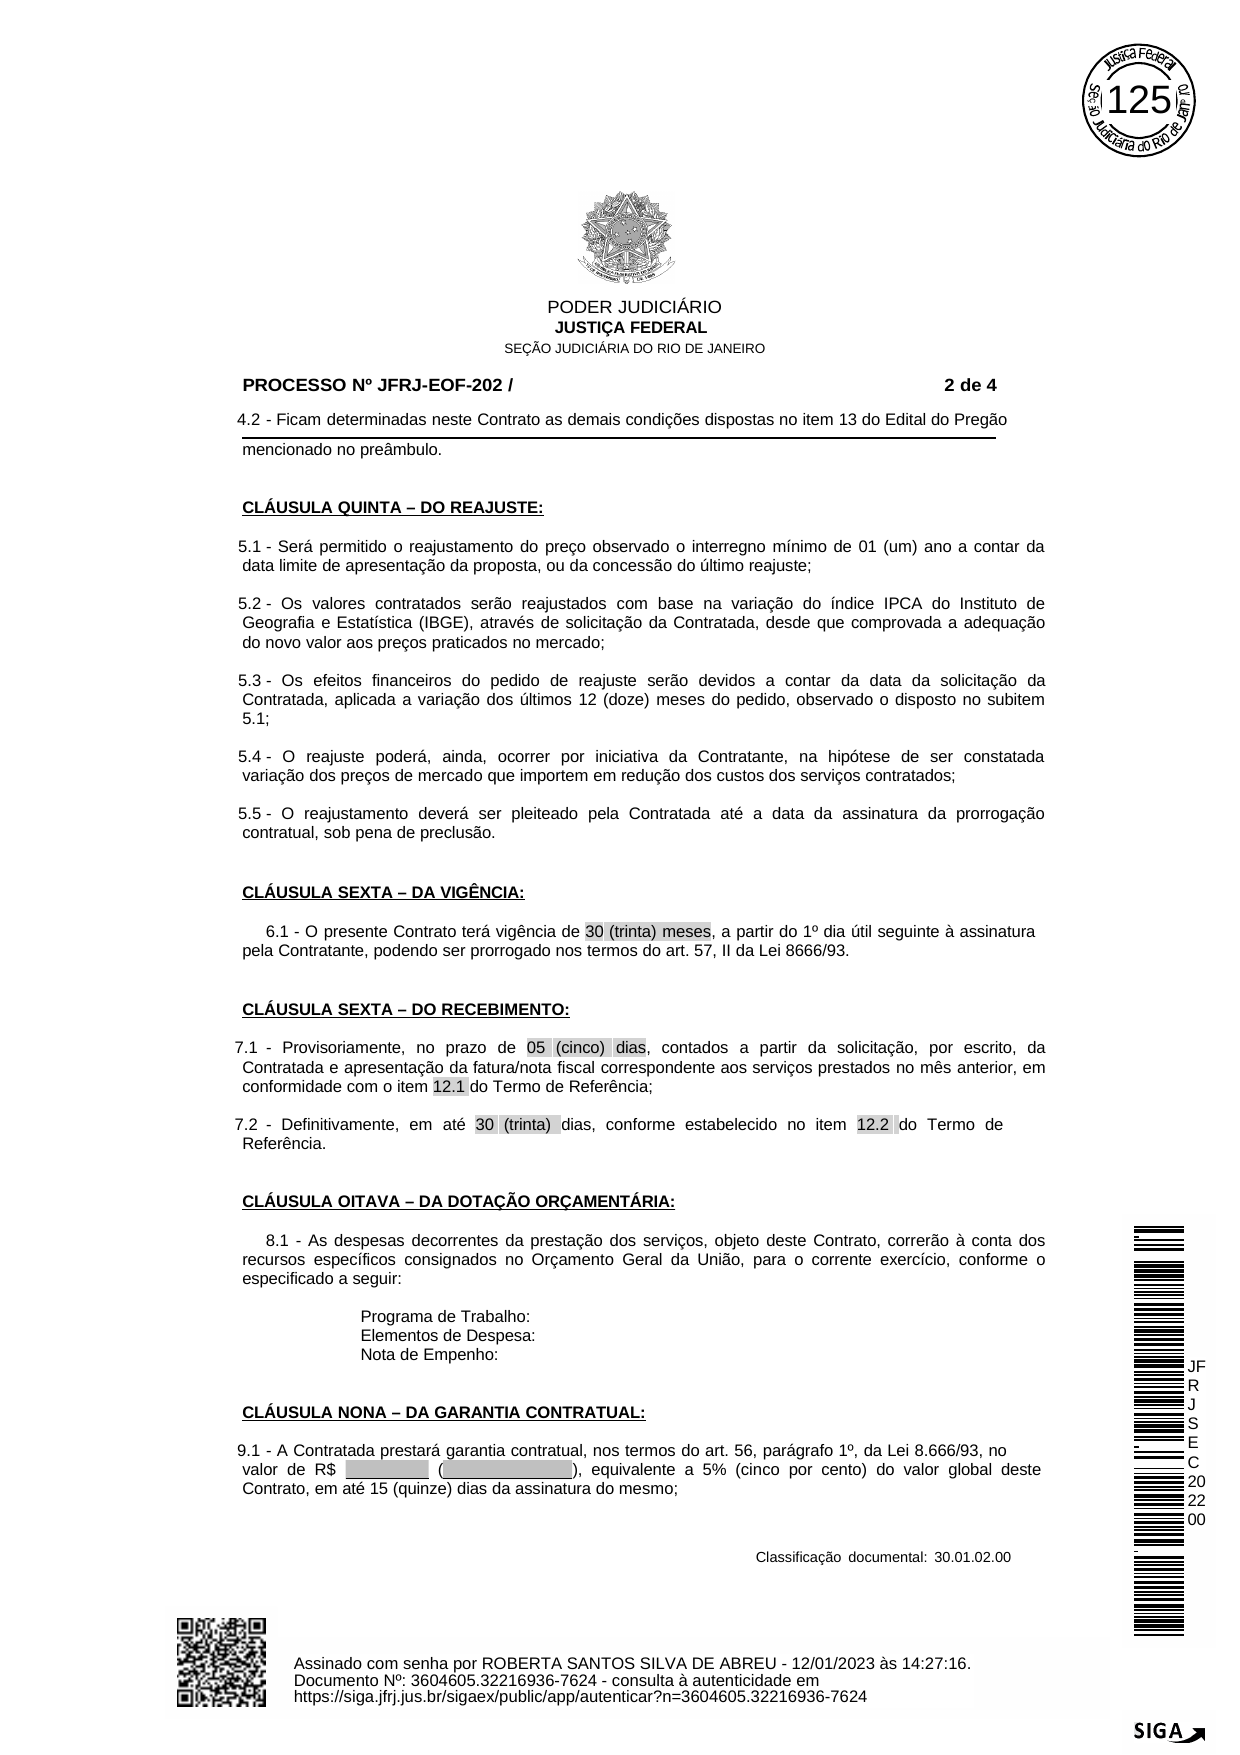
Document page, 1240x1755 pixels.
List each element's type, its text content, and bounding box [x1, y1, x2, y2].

text 8.1 - As despesas decorrentes da prestação dos serviços, objeto deste Contrato, correrão à conta dos recursos específicos consignados no Orçamento Geral da União, para o corrente exercício, conforme o especificado a seguir: [242, 1231, 1046, 1288]
list - Os efeitos financeiros do pedido de reajuste serão devidos a contar da data da solicitação da Contratada, aplicada a variação dos últimos 12 (doze) meses do pedido, observado o disposto no subitem 5.1; [214, 671, 1046, 728]
text e [1180, 96, 1192, 105]
text CLÁUSULA SEXTA – DA VIGÊNCIA: [242, 882, 1239, 902]
text JFRJSEC202200137A [1187, 1357, 1206, 1529]
text ), equivalente a 5% (cinco por cento) do valor global deste [573, 1460, 1122, 1479]
text ç [1088, 98, 1099, 106]
list - Ficam determinadas neste Contrato as demais condições dispostas no item 13 do Edital do Pregão mencionado no preâmbulo. [213, 409, 1042, 459]
text 6.1 - O presente Contrato terá vigência de 30 (trinta) meses, a partir do 1º dia útil seguinte à assinatura pela Contratante, podendo ser prorrogado nos termos do art. 57, II da Lei 8666/93. [242, 922, 1042, 960]
text Classificação documental: 30.01.02.00 [756, 1548, 1122, 1565]
list - A Contratada prestará garantia contratual, nos termos do art. 56, parágrafo 1º, da Lei 8.666/93, no [213, 1441, 1122, 1460]
list - Provisoriamente, no prazo de 05 (cinco) dias, contados a partir da solicitação, por escrito, da Contratada e apresentação da fatura/nota fiscal correspondente aos serviços prestados no mês anterior, em conformidade com o item 12.1 do Termo de Referência; [211, 1038, 1046, 1096]
text CLÁUSULA NONA – DA GARANTIA CONTRATUAL: [242, 1403, 1122, 1422]
text Contrato, em até 15 (quinze) dias da assinatura do mesmo; [242, 1479, 1122, 1498]
list - Os valores contratados serão reajustados com base na variação do índice IPCA do Instituto de Geografia e Estatística (IBGE), através de solicitação da Contratada, desde que comprovada a adequação do novo valor aos preços praticados no mercado; [214, 594, 1046, 652]
text valor de R$ [242, 1460, 345, 1479]
list - Será permitido o reajustamento do preço observado o interregno mínimo de 01 (um) ano a contar da data limite de apresentação da proposta, ou da concessão do último reajuste; [214, 537, 1046, 575]
list - O reajustamento deverá ser pleiteado pela Contratada até a data da assinatura da prorrogação contratual, sob pena de preclusão. [214, 804, 1046, 842]
text Programa de Trabalho: Elementos de Despesa: Nota de Empenho: [360, 1307, 537, 1364]
text CLÁUSULA QUINTA – DO REAJUSTE: [242, 498, 1239, 517]
text CLÁUSULA SEXTA – DO RECEBIMENTO: [242, 1000, 1239, 1019]
text ( [429, 1460, 443, 1479]
list - Definitivamente, em até 30 (trinta) dias, conforme estabelecido no item 12.2 do Termo de Referência. [211, 1115, 1042, 1153]
text CLÁUSULA OITAVA – DA DOTAÇÃO ORÇAMENTÁRIA: [242, 1192, 1239, 1211]
list - O reajuste poderá, ainda, ocorrer por iniciativa da Contratante, na hipótese de ser constatada variação dos preços de mercado que importem em redução dos custos dos serviços contratados; [214, 747, 1046, 785]
